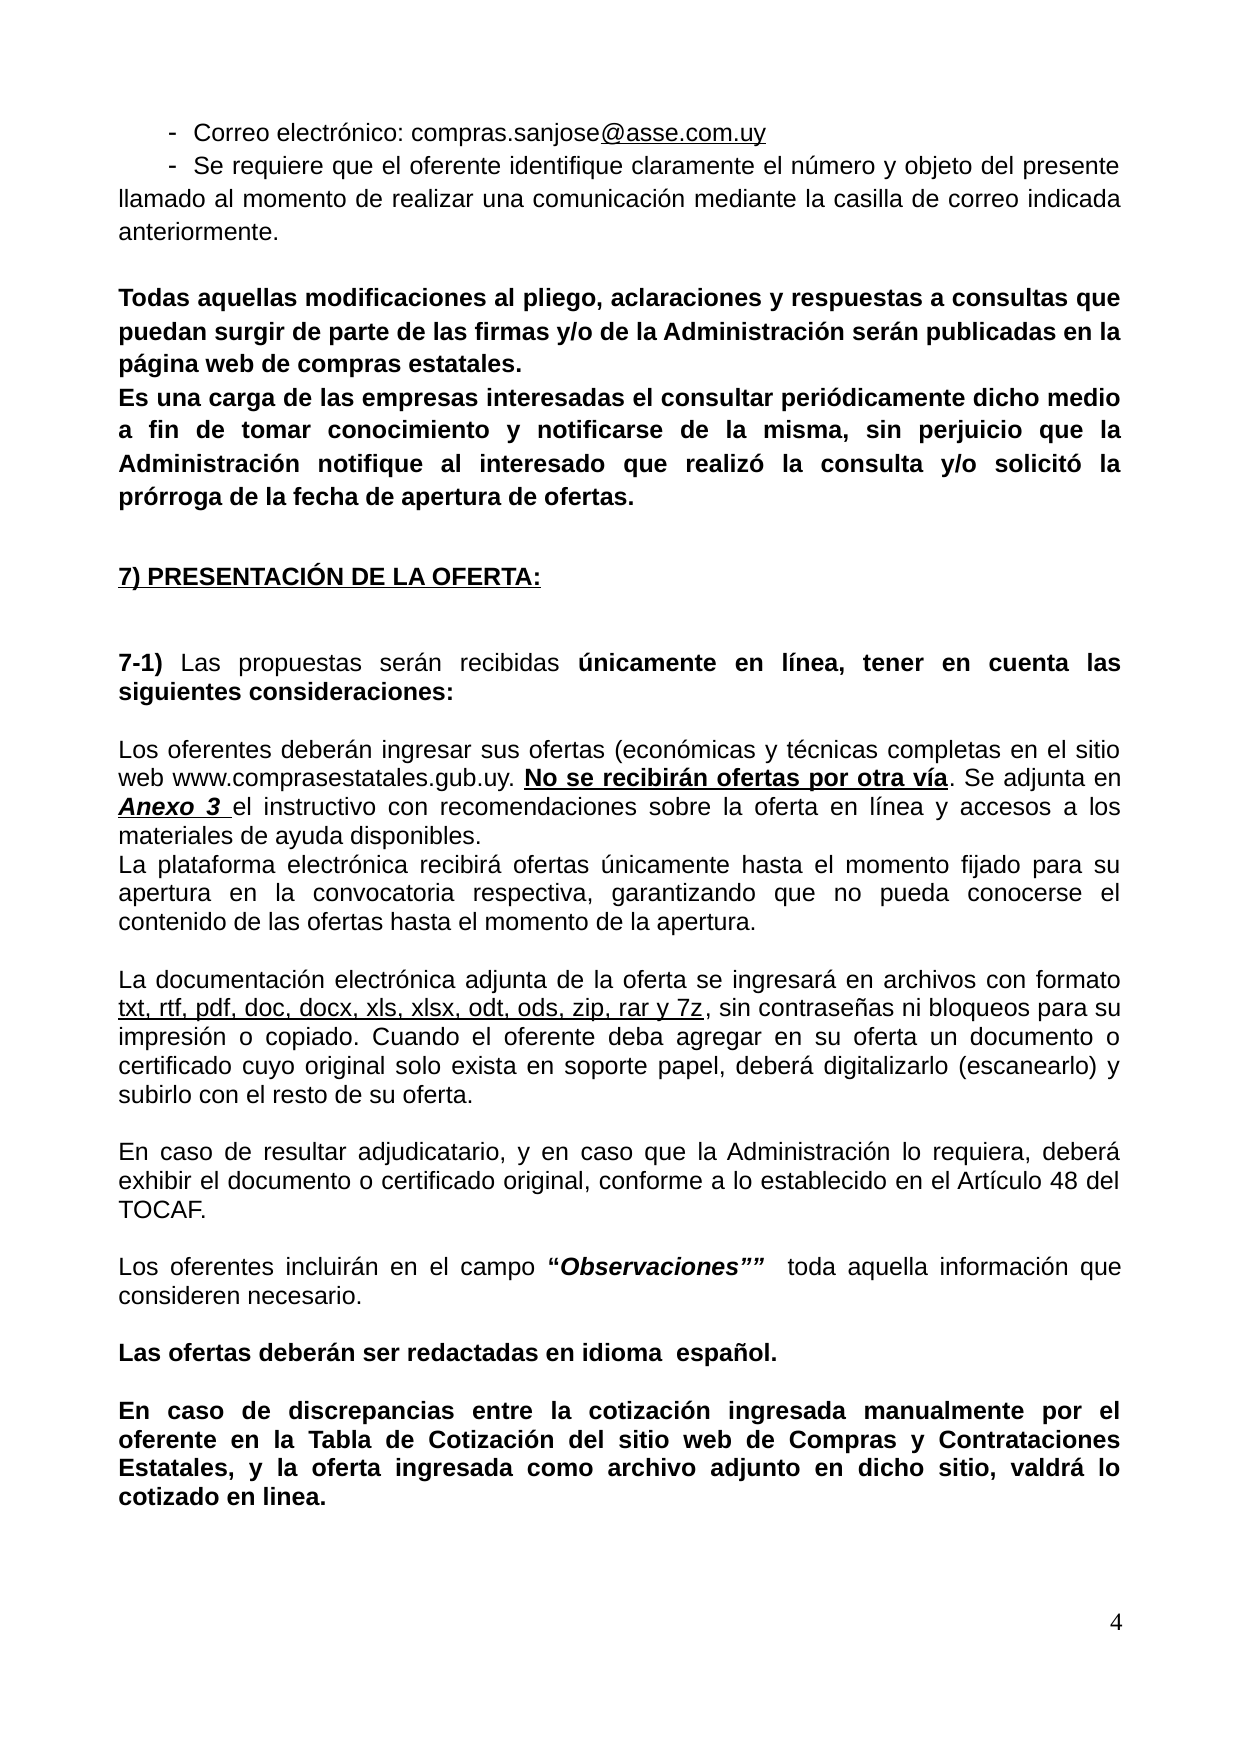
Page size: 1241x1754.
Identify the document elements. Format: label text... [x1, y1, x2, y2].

text La plataforma electrónica recibirá ofertas únicamente hasta el momento fijado para su apertura en la convocatoria respectiva, garantizando que no pueda conocerse el contenido de las ofertas hasta el momento de la apertura. [118, 850, 1122, 936]
text Las ofertas deberán ser redactadas en idioma español. [118, 1338, 1122, 1367]
text Es una carga de las empresas interesadas el consultar periódicamente dicho medio a fin de tomar conocimiento y notificarse de la misma, sin perjuicio que la Administración notifique al interesado que realizó la consulta y/o solicitó la prórroga de la fecha de apertura de ofertas. [118, 382, 1122, 510]
text 7-1) Las propuestas serán recibidas únicamente en línea, tener en cuenta las siguientes consideraciones: [118, 648, 1122, 706]
text 7) PRESENTACIÓN DE LA OFERTA: [118, 562, 1122, 591]
list Correo electrónico: compras.sanjose@asse.com.uy [118, 118, 1122, 147]
text En caso de resultar adjudicatario, y en caso que la Administración lo requiera, deberá exhibir el documento o certificado original, conforme a lo establecido en el Artículo 48 del TOCAF. [118, 1137, 1122, 1223]
text La documentación electrónica adjunta de la oferta se ingresará en archivos con formato txt, rtf, pdf, doc, docx, xls, xlsx, odt, ods, zip, rar y 7z, sin contraseñas ni bloqueos para su impresión o copiado. Cuando el oferente deba agregar en su oferta un documento o certificado cuyo original solo exista en soporte papel, deberá digitalizarlo (escanearlo) y subirlo con el resto de su oferta. [118, 965, 1122, 1108]
list Se requiere que el oferente identifique claramente el número y objeto del presente llamado al momento de realizar una comunicación mediante la casilla de correo indicada anteriormente. [118, 151, 1122, 246]
text Los oferentes incluirán en el campo “Observaciones”” toda aquella información que consideren necesario. [118, 1252, 1122, 1310]
text Todas aquellas modificaciones al pliego, aclaraciones y respuestas a consultas que puedan surgir de parte de las firmas y/o de la Administración serán publicadas en la página web de compras estatales. [118, 283, 1122, 378]
text Los oferentes deberán ingresar sus ofertas (económicas y técnicas completas en el sitio web www.comprasestatales.gub.uy. No se recibirán ofertas por otra vía. Se adjunta en Anexo 3 el instructivo con recomendaciones sobre la oferta en línea y accesos a los materiales de ayuda disponibles. [118, 735, 1122, 850]
text En caso de discrepancias entre la cotización ingresada manualmente por el oferente en la Tabla de Cotización del sitio web de Compras y Contrataciones Estatales, y la oferta ingresada como archivo adjunto en dicho sitio, valdrá lo cotizado en linea. [118, 1396, 1122, 1511]
